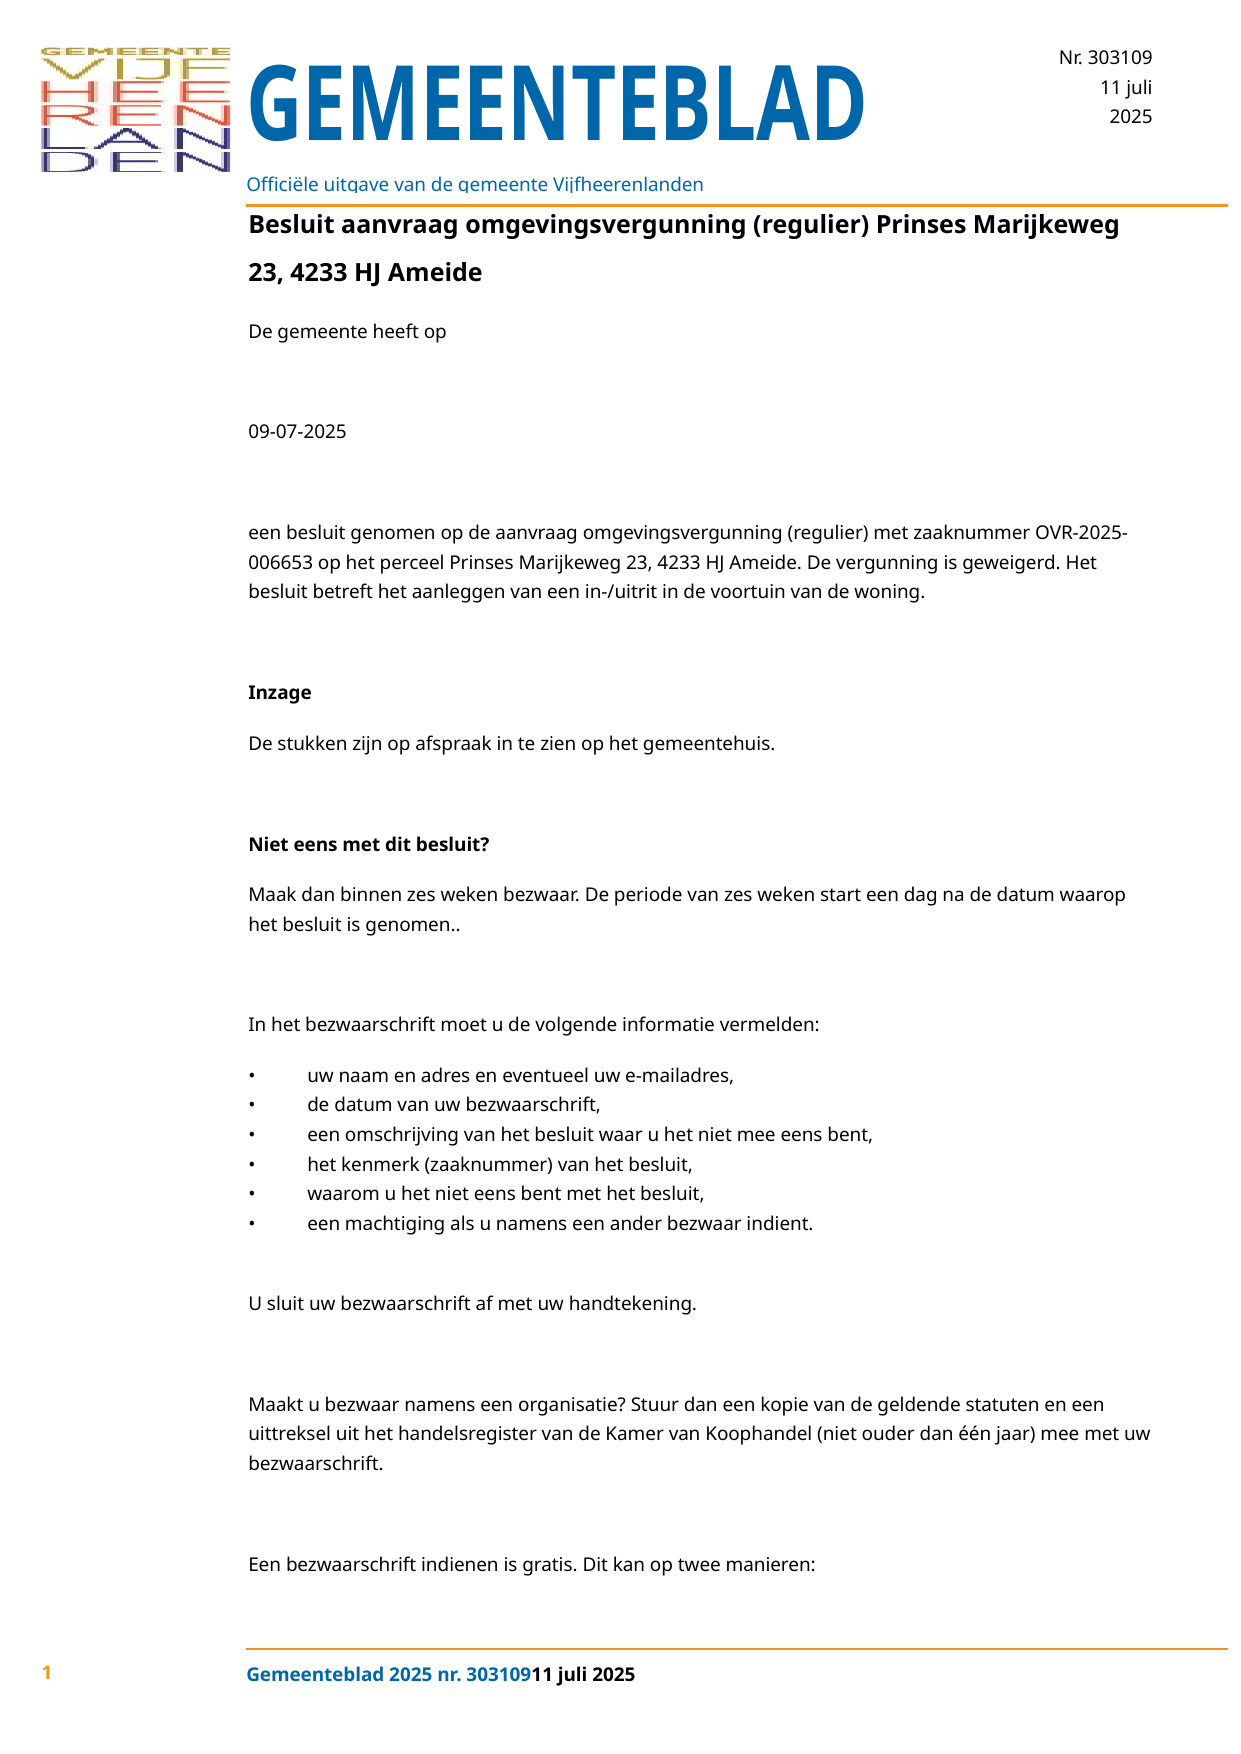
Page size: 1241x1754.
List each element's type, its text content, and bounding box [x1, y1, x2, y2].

text Inzage [248, 679, 1152, 705]
text U sluit uw bezwaarschrift af met uw handtekening. [248, 1290, 1152, 1316]
picture [41, 47, 231, 172]
list een omschrijving van het besluit waar u het niet mee eens bent, [248, 1121, 1152, 1147]
text Besluit aanvraag omgevingsvergunning (regulier) Prinses Marijkeweg 23, 4233 HJ Ameide [248, 207, 1152, 288]
text Niet eens met dit besluit? [248, 831, 1152, 857]
list waarom u het niet eens bent met het besluit, [248, 1180, 1152, 1206]
list een machtiging als u namens een ander bezwaar indient. [248, 1210, 1152, 1236]
text Maakt u bezwaar namens een organisatie? Stuur dan een kopie van de geldende statuten en een uittreksel uit het handelsregister van de Kamer van Koophandel (niet ouder dan één jaar) mee met uw bezwaarschrift. [248, 1391, 1152, 1476]
text In het bezwaarschrift moet u de volgende informatie vermelden: [248, 1012, 1152, 1037]
text een besluit genomen op de aanvraag omgevingsvergunning (regulier) met zaaknummer OVR-2025-006653 op het perceel Prinses Marijkeweg 23, 4233 HJ Ameide. De vergunning is geweigerd. Het besluit betreft het aanleggen van een in-/uitrit in de voortuin van de woning. [248, 519, 1152, 604]
text 09-07-2025 [248, 419, 1152, 444]
text De stukken zijn op afspraak in te zien op het gemeentehuis. [248, 730, 1152, 756]
list het kenmerk (zaaknummer) van het besluit, [248, 1151, 1152, 1177]
text Maak dan binnen zes weken bezwaar. De periode van zes weken start een dag na de datum waarop het besluit is genomen.. [248, 881, 1152, 937]
list uw naam en adres en eventueel uw e-mailadres, [248, 1062, 1152, 1088]
text De gemeente heeft op [248, 318, 1152, 344]
text Een bezwaarschrift indienen is gratis. Dit kan op twee manieren: [248, 1551, 1152, 1577]
list de datum van uw bezwaarschrift, [248, 1092, 1152, 1117]
